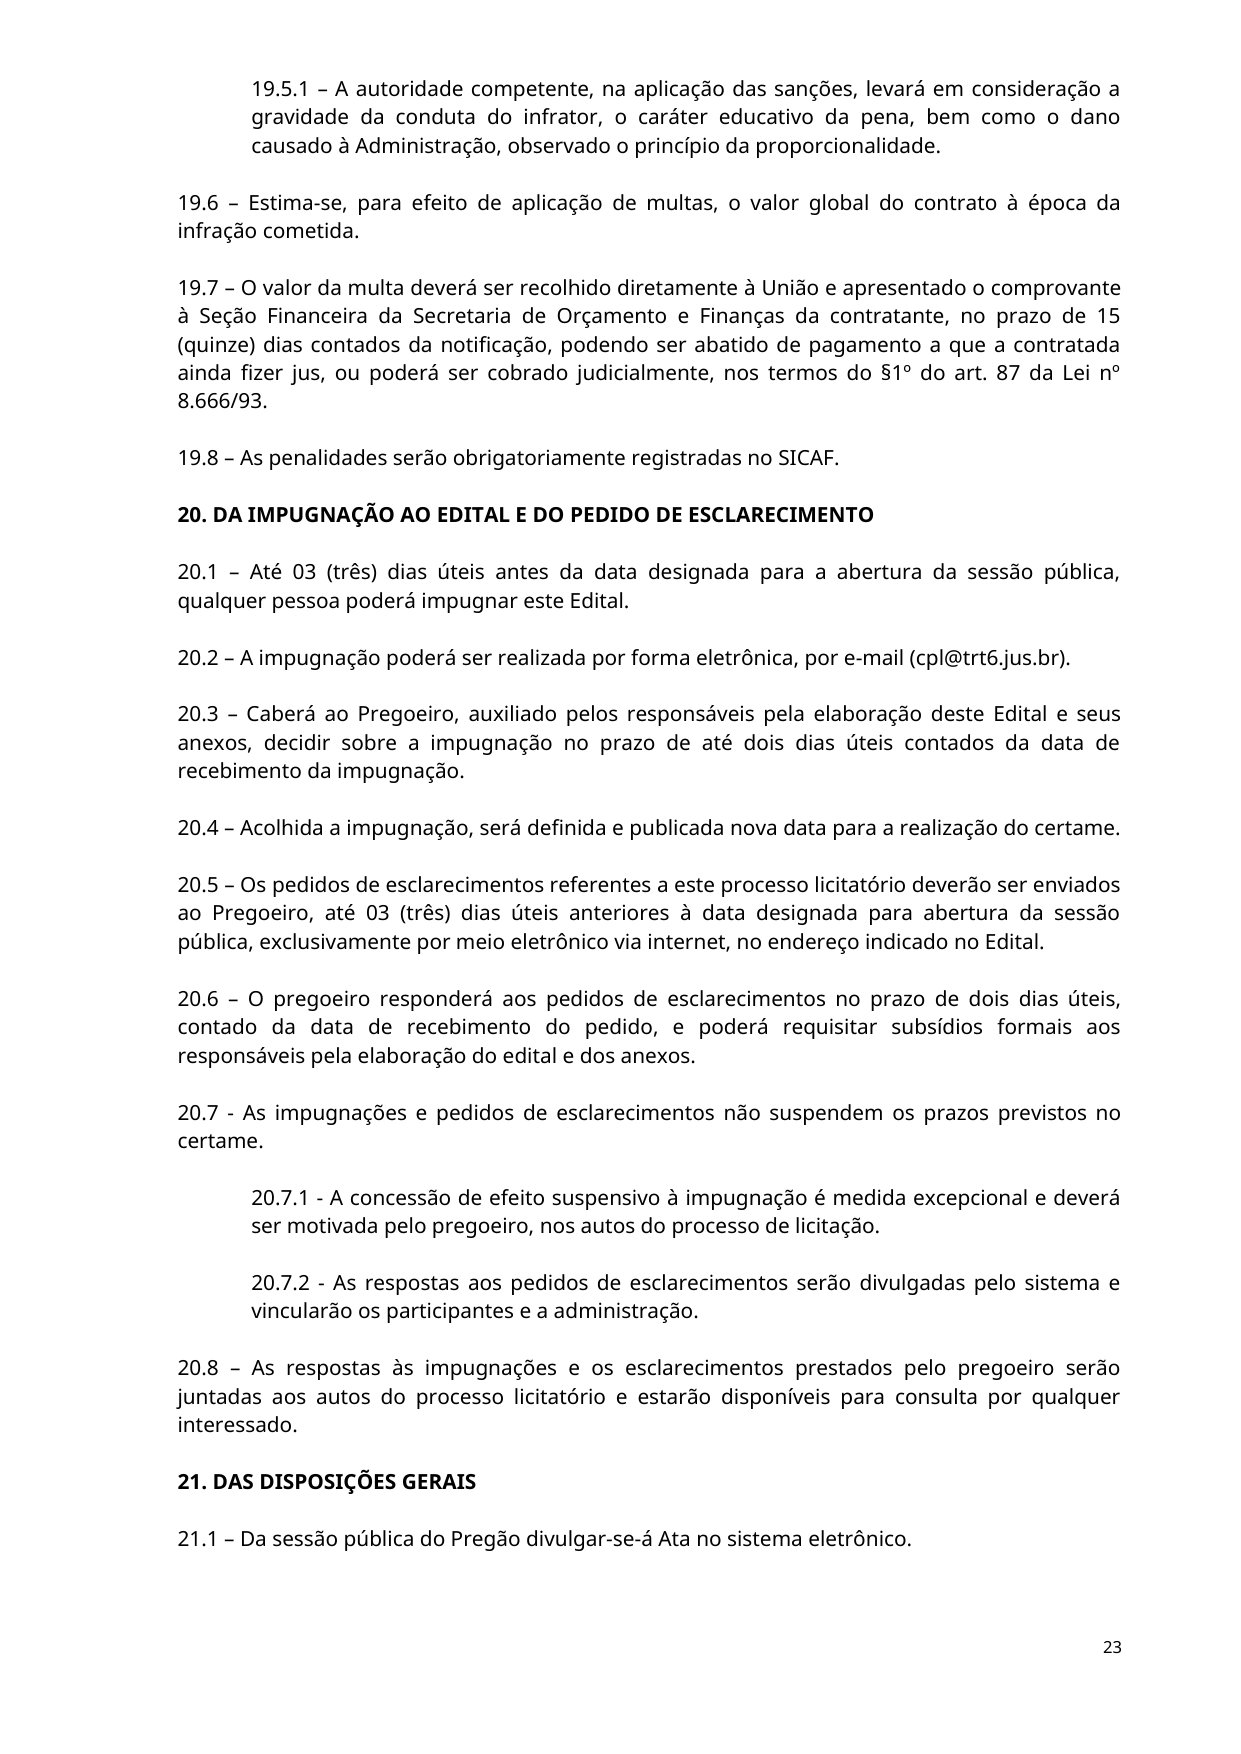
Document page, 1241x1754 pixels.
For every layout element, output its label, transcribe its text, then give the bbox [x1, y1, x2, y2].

text 20.6 – O pregoeiro responderá aos pedidos de esclarecimentos no prazo de dois dias úteis, contado da data de recebimento do pedido, e poderá requisitar subsídios formais aos responsáveis pela elaboração do edital e dos anexos. [177, 984, 1122, 1069]
text 21. DAS DISPOSIÇÕES GERAIS [177, 1467, 1122, 1496]
text 19.5.1 – A autoridade competente, na aplicação das sanções, levará em consideração a gravidade da conduta do infrator, o caráter educativo da pena, bem como o dano causado à Administração, observado o princípio da proporcionalidade. [251, 74, 1122, 159]
text 20.8 – As respostas às impugnações e os esclarecimentos prestados pelo pregoeiro serão juntadas aos autos do processo licitatório e estarão disponíveis para consulta por qualquer interessado. [177, 1353, 1122, 1439]
text 20.4 – Acolhida a impugnação, será definida e publicada nova data para a realização do certame. [177, 813, 1122, 842]
text 20.1 – Até 03 (três) dias úteis antes da data designada para a abertura da sessão pública, qualquer pessoa poderá impugnar este Edital. [177, 557, 1122, 614]
text 21.1 – Da sessão pública do Pregão divulgar-se-á Ata no sistema eletrônico. [177, 1524, 1122, 1553]
text 20. DA IMPUGNAÇÃO AO EDITAL E DO PEDIDO DE ESCLARECIMENTO [177, 500, 1122, 529]
text 20.3 – Caberá ao Pregoeiro, auxiliado pelos responsáveis pela elaboração deste Edital e seus anexos, decidir sobre a impugnação no prazo de até dois dias úteis contados da data de recebimento da impugnação. [177, 699, 1122, 785]
text 19.6 – Estima-se, para efeito de aplicação de multas, o valor global do contrato à época da infração cometida. [177, 188, 1122, 244]
text 19.7 – O valor da multa deverá ser recolhido diretamente à União e apresentado o comprovante à Seção Financeira da Secretaria de Orçamento e Finanças da contratante, no prazo de 15 (quinze) dias contados da notificação, podendo ser abatido de pagamento a que a contratada ainda fizer jus, ou poderá ser cobrado judicialmente, nos termos do §1º do art. 87 da Lei nº 8.666/93. [177, 273, 1122, 415]
text 19.8 – As penalidades serão obrigatoriamente registradas no SICAF. [177, 443, 1122, 472]
text 20.7.1 - A concessão de efeito suspensivo à impugnação é medida excepcional e deverá ser motivada pelo pregoeiro, nos autos do processo de licitação. [251, 1183, 1122, 1240]
text 20.7.2 - As respostas aos pedidos de esclarecimentos serão divulgadas pelo sistema e vincularão os participantes e a administração. [251, 1268, 1122, 1325]
text 20.5 – Os pedidos de esclarecimentos referentes a este processo licitatório deverão ser enviados ao Pregoeiro, até 03 (três) dias úteis anteriores à data designada para abertura da sessão pública, exclusivamente por meio eletrônico via internet, no endereço indicado no Edital. [177, 870, 1122, 955]
text 20.7 - As impugnações e pedidos de esclarecimentos não suspendem os prazos previstos no certame. [177, 1098, 1122, 1154]
text 20.2 – A impugnação poderá ser realizada por forma eletrônica, por e-mail (cpl@trt6.jus.br). [177, 643, 1122, 671]
